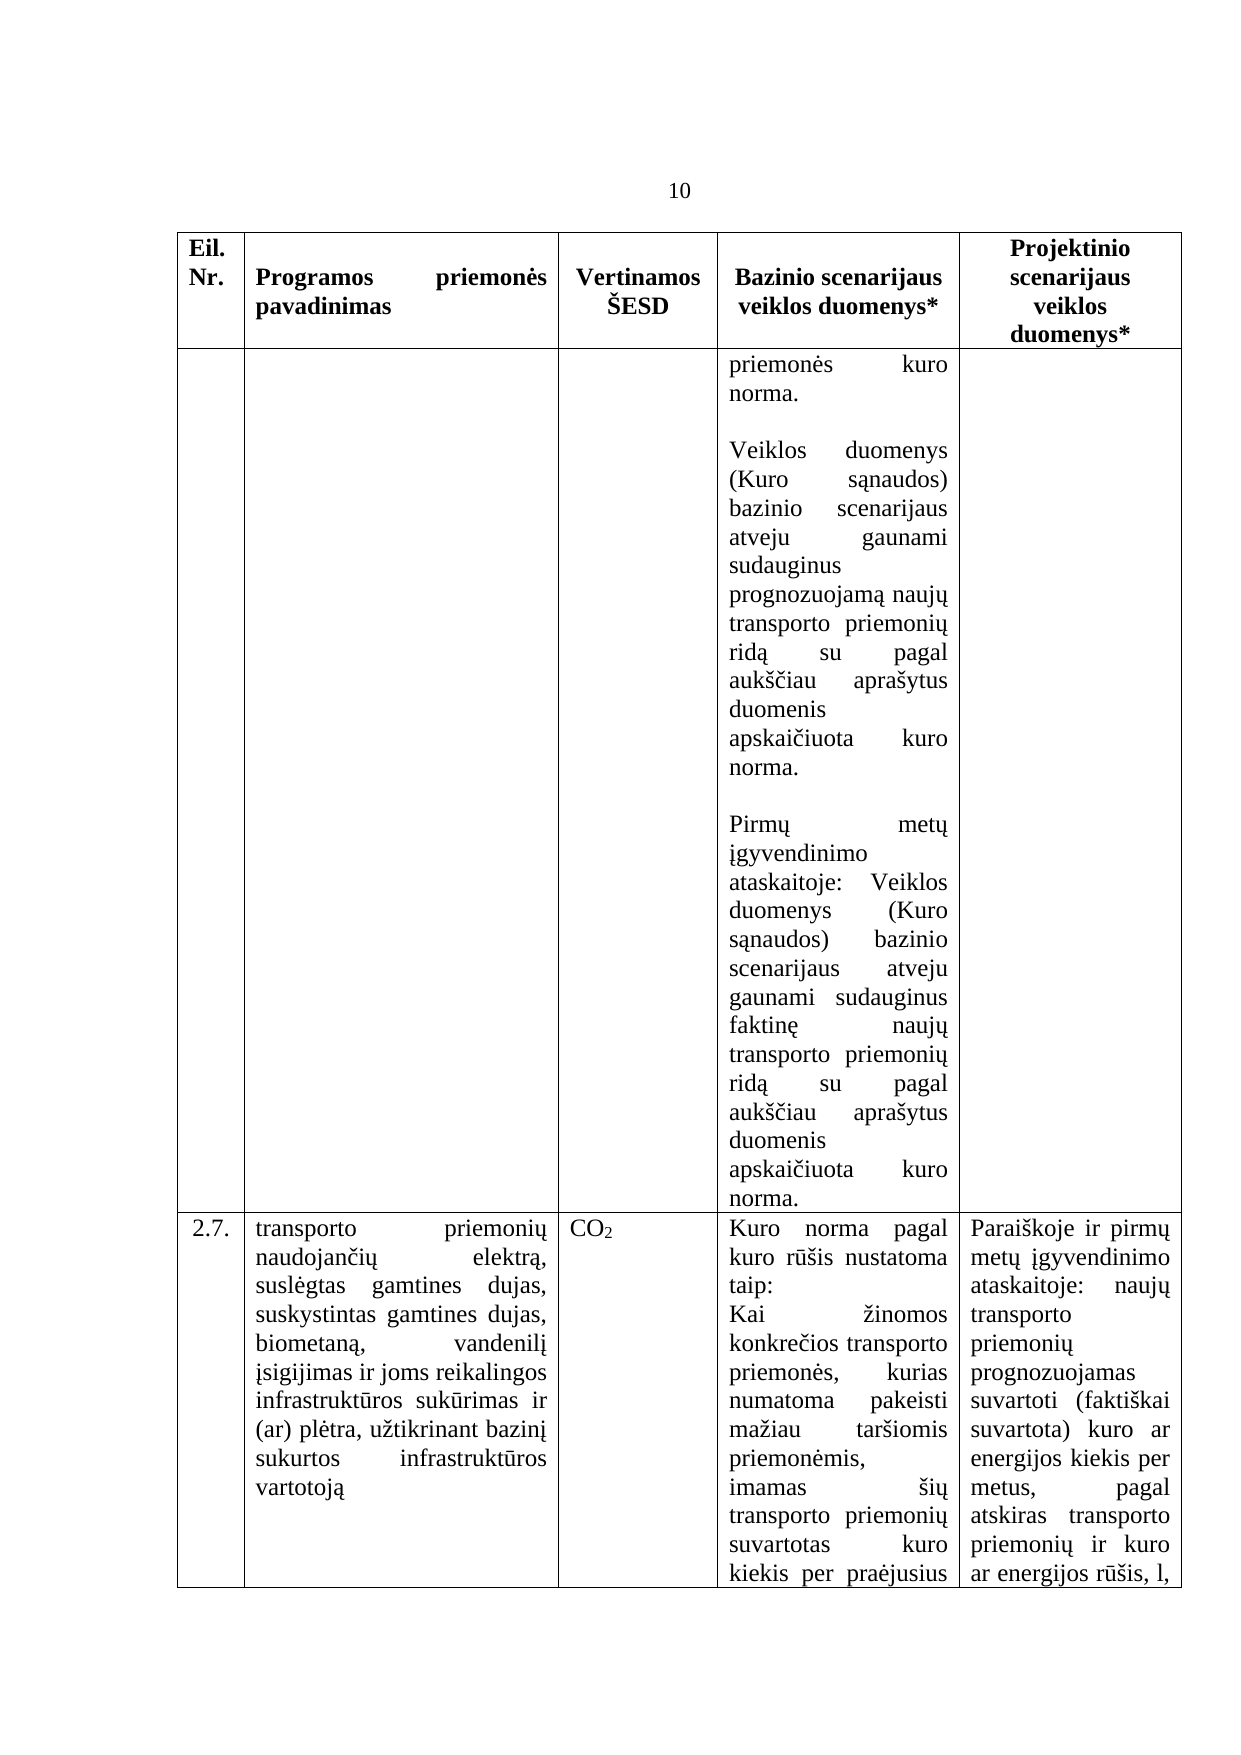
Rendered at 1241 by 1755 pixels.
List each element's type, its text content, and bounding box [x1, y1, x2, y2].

table_cell [960, 349, 1181, 1212]
table_header Vertinamos ŠESD [559, 233, 717, 348]
table_cell 2.7. [178, 1213, 244, 1587]
table_cell [245, 349, 558, 1212]
table_cell [178, 349, 244, 1212]
table_cell transporto priemonių naudojančių elektrą, suslėgtas gamtines dujas, suskystintas gamtines dujas, biometaną, vandenilį įsigijimas ir joms reikalingos infrastruktūros sukūrimas ir (ar) plėtra, užtikrinant bazinį sukurtos infrastruktūros vartotoją [245, 1213, 558, 1587]
table_cell Paraiškoje ir pirmų metų įgyvendinimo ataskaitoje: naujų transporto priemonių prognozuojamas suvartoti (faktiškai suvartota) kuro ar energijos kiekis per metus, pagal atskiras transporto priemonių ir kuro ar energijos rūšis, l, [960, 1213, 1181, 1587]
table_cell priemonės kuro norma. Veiklos duomenys (Kuro sąnaudos) bazinio scenarijaus atveju gaunami sudauginus prognozuojamą naujų transporto priemonių ridą su pagal aukščiau aprašytus duomenis apskaičiuota kuro norma. Pirmų metų įgyvendinimo ataskaitoje: Veiklos duomenys (Kuro sąnaudos) bazinio scenarijaus atveju gaunami sudauginus faktinę naujų transporto priemonių ridą su pagal aukščiau aprašytus duomenis apskaičiuota kuro norma. [718, 349, 959, 1212]
table_cell Kuro norma pagal kuro rūšis nustatoma taip: Kai žinomos konkrečios transporto priemonės, kurias numatoma pakeisti mažiau taršiomis priemonėmis, imamas šių transporto priemonių suvartotas kuro kiekis per praėjusius [718, 1213, 959, 1587]
table_header Eil. Nr. [178, 233, 244, 348]
table_header Projektinio scenarijaus veiklos duomenys* [960, 233, 1181, 348]
table_cell [559, 349, 717, 1212]
table_header Bazinio scenarijaus veiklos duomenys* [718, 233, 959, 348]
table_header Programos priemonės pavadinimas [245, 233, 558, 348]
table_cell CO2 [559, 1213, 717, 1587]
